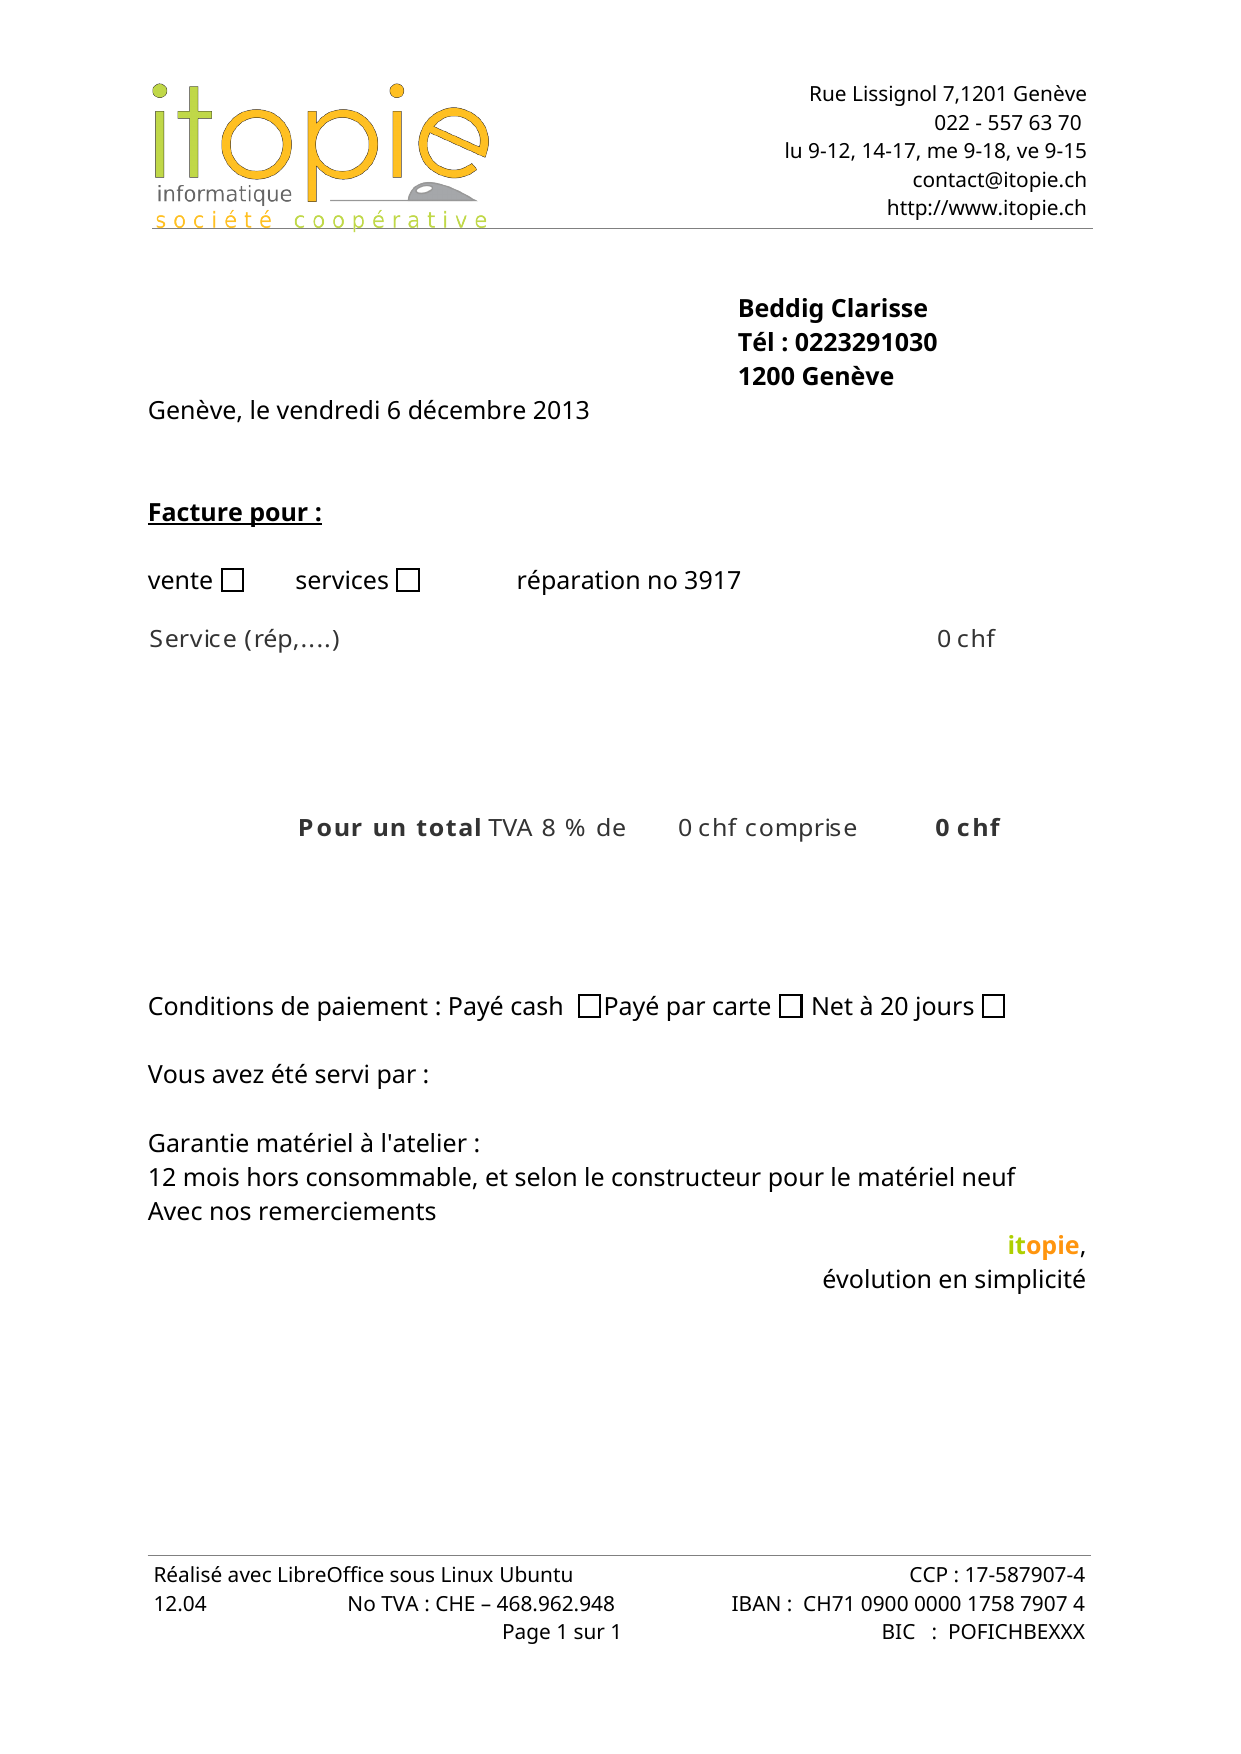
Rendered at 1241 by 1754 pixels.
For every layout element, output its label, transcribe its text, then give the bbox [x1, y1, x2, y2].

text vente services réparation no 3917 [148, 563, 1093, 597]
text Garantie matériel à l'atelier : [148, 1125, 1093, 1159]
picture [138, 72, 500, 244]
text 12 mois hors consommable, et selon le constructeur pour le matériel neuf [148, 1159, 1093, 1193]
text évolution en simplicité [148, 1262, 1093, 1296]
text 1200 Genève [148, 358, 1093, 392]
text Vous avez été servi par : [148, 1057, 1093, 1091]
text Facture pour : [148, 495, 1093, 529]
text Genève, le vendredi 6 décembre 2013 [148, 392, 1093, 427]
text Tél : 0223291030 [148, 324, 1093, 358]
text Beddig Clarisse [148, 290, 1093, 324]
text Conditions de paiement : Payé cash Payé par carte Net à 20 jours [148, 989, 1093, 1023]
text Avec nos remerciements [148, 1193, 1093, 1227]
text itopie, [148, 1227, 1093, 1262]
